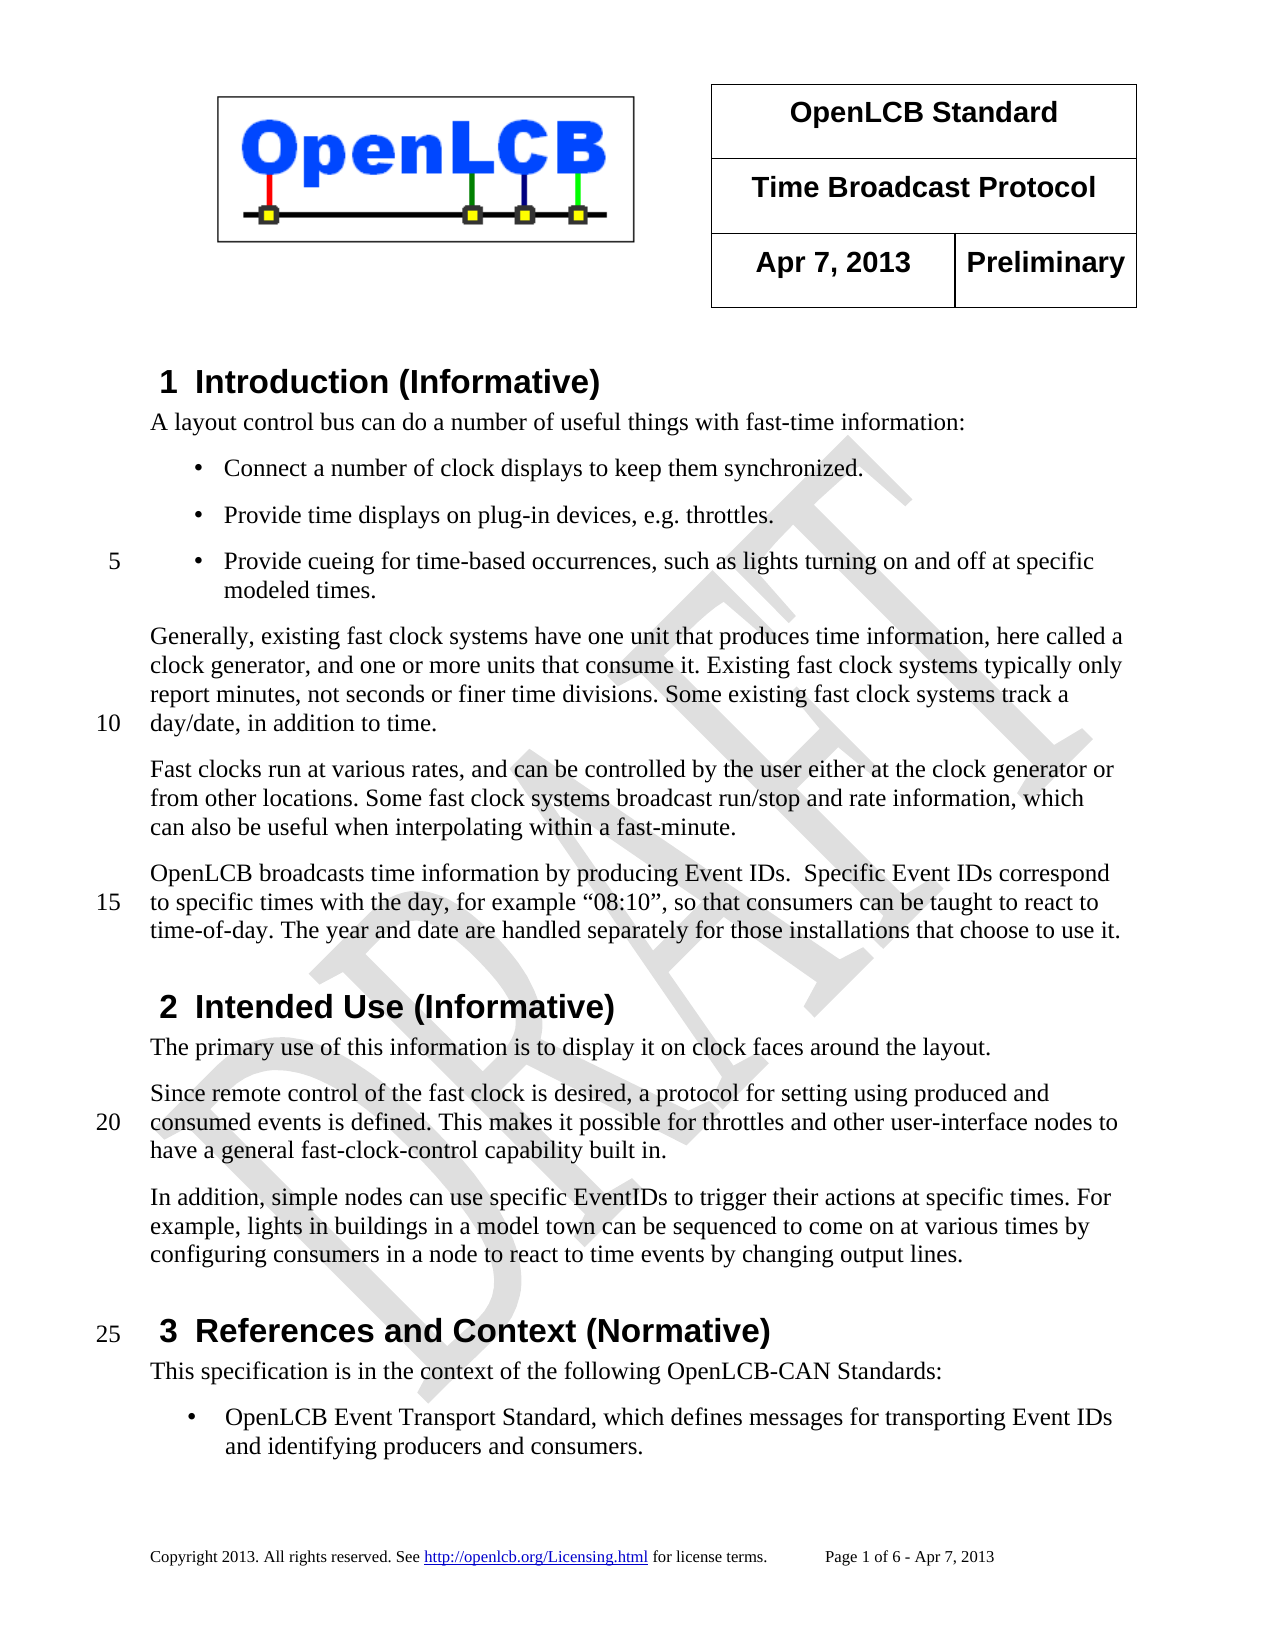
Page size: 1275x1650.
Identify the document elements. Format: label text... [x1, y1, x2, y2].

list Connect a number of clock displays to keep them synchronized. [194, 453, 828, 482]
text The primary use of this information is to display it on clock faces around the layout. [150, 1032, 429, 1060]
list [815, 500, 1125, 528]
text Since remote control of the fast clock is desired, a protocol for setting using produced and consumed events is defined. This makes it possible for throttles and other user-interface nodes to have a general fast-clock-control capability built in. [150, 1078, 223, 1164]
text Generally, existing fast clock systems have one unit that produces time information, here called a clock generator, and one or more units that consume it. Existing fast clock systems typically only report minutes, not seconds or finer time divisions. Some existing fast clock systems track a day/date, in addition to time. [150, 621, 702, 736]
text The primary use of this information is to display it on clock faces around the layout. [541, 1032, 709, 1060]
subtitle Intended Use (Informative) [400, 987, 515, 1025]
text Since remote control of the fast clock is desired, a protocol for setting using produced and consumed events is defined. This makes it possible for throttles and other user-interface nodes to have a general fast-clock-control capability built in. [502, 1078, 1125, 1164]
text Fast clocks run at various rates, and can be controlled by the user either at the clock generator or from other locations. Some fast clock systems broadcast run/stop and rate information, which can also be useful when interpolating within a fast-minute. [539, 754, 806, 840]
text In addition, simple nodes can use specific EventIDs to trigger their actions at specific times. For example, lights in buildings in a model town can be sequenced to come on at various times by configuring consumers in a node to react to time events by changing output lines. [481, 1182, 1125, 1268]
text The primary use of this information is to display it on clock faces around the layout. [711, 1032, 1125, 1060]
text Generally, existing fast clock systems have one unit that produces time information, here called a clock generator, and one or more units that consume it. Existing fast clock systems typically only report minutes, not seconds or finer time divisions. Some existing fast clock systems track a day/date, in addition to time. [665, 621, 1003, 736]
text OpenLCB broadcasts time information by producing Event IDs. Specific Event IDs correspond to specific times with the day, for example “08:10”, so that consumers can be taught to react to time-of-day. The year and date are handled separately for those installations that choose to use it. [150, 858, 629, 944]
text Generally, existing fast clock systems have one unit that produces time information, here called a clock generator, and one or more units that consume it. Existing fast clock systems typically only report minutes, not seconds or finer time divisions. Some existing fast clock systems track a day/date, in addition to time. [932, 621, 1125, 736]
subtitle Intended Use (Informative) [534, 987, 685, 1025]
text This specification is in the context of the following OpenLCB-CAN Standards: [150, 1356, 426, 1384]
text Since remote control of the fast clock is desired, a protocol for setting using produced and consumed events is defined. This makes it possible for throttles and other user-interface nodes to have a general fast-clock-control capability built in. [212, 1078, 423, 1164]
subtitle References and Context (Normative) [150, 1311, 408, 1349]
subtitle Introduction (Informative) [150, 362, 1125, 401]
text In addition, simple nodes can use specific EventIDs to trigger their actions at specific times. For example, lights in buildings in a model town can be sequenced to come on at various times by configuring consumers in a node to react to time events by changing output lines. [150, 1182, 327, 1268]
text Since remote control of the fast clock is desired, a protocol for setting using produced and consumed events is defined. This makes it possible for throttles and other user-interface nodes to have a general fast-clock-control capability built in. [379, 1078, 533, 1164]
text Fast clocks run at various rates, and can be controlled by the user either at the clock generator or from other locations. Some fast clock systems broadcast run/stop and rate information, which can also be useful when interpolating within a fast-minute. [150, 754, 557, 840]
text OpenLCB broadcasts time information by producing Event IDs. Specific Event IDs correspond to specific times with the day, for example “08:10”, so that consumers can be taught to react to time-of-day. The year and date are handled separately for those installations that choose to use it. [590, 858, 701, 944]
subtitle References and Context (Normative) [414, 1311, 483, 1345]
text This specification is in the context of the following OpenLCB-CAN Standards: [449, 1356, 1125, 1384]
list Connect a number of clock displays to keep them synchronized. [868, 453, 1125, 482]
text The primary use of this information is to display it on clock faces around the layout. [445, 1032, 514, 1060]
list Provide cueing for time-based occurrences, such as lights turning on and off at specific modeled times. [759, 546, 871, 604]
list OpenLCB Event Transport Standard, which defines messages for transporting Event IDs and identifying producers and consumers. [187, 1402, 1125, 1460]
list Provide cueing for time-based occurrences, such as lights turning on and off at specific modeled times. [194, 546, 768, 604]
subtitle References and Context (Normative) [486, 1311, 1125, 1349]
text In addition, simple nodes can use specific EventIDs to trigger their actions at specific times. For example, lights in buildings in a model town can be sequenced to come on at various times by configuring consumers in a node to react to time events by changing output lines. [285, 1182, 492, 1268]
picture [216, 95, 636, 244]
subtitle Intended Use (Informative) [150, 987, 394, 1025]
list Provide cueing for time-based occurrences, such as lights turning on and off at specific modeled times. [857, 546, 1125, 604]
text OpenLCB broadcasts time information by producing Event IDs. Specific Event IDs correspond to specific times with the day, for example “08:10”, so that consumers can be taught to react to time-of-day. The year and date are handled separately for those installations that choose to use it. [692, 858, 882, 944]
text Fast clocks run at various rates, and can be controlled by the user either at the clock generator or from other locations. Some fast clock systems broadcast run/stop and rate information, which can also be useful when interpolating within a fast-minute. [798, 754, 1125, 840]
list Provide time displays on plug-in devices, e.g. throttles. [194, 500, 781, 528]
text A layout control bus can do a number of useful things with fast-time information: [150, 407, 1125, 436]
text OpenLCB broadcasts time information by producing Event IDs. Specific Event IDs correspond to specific times with the day, for example “08:10”, so that consumers can be taught to react to time-of-day. The year and date are handled separately for those installations that choose to use it. [868, 858, 1125, 944]
subtitle Intended Use (Informative) [680, 987, 1125, 1025]
